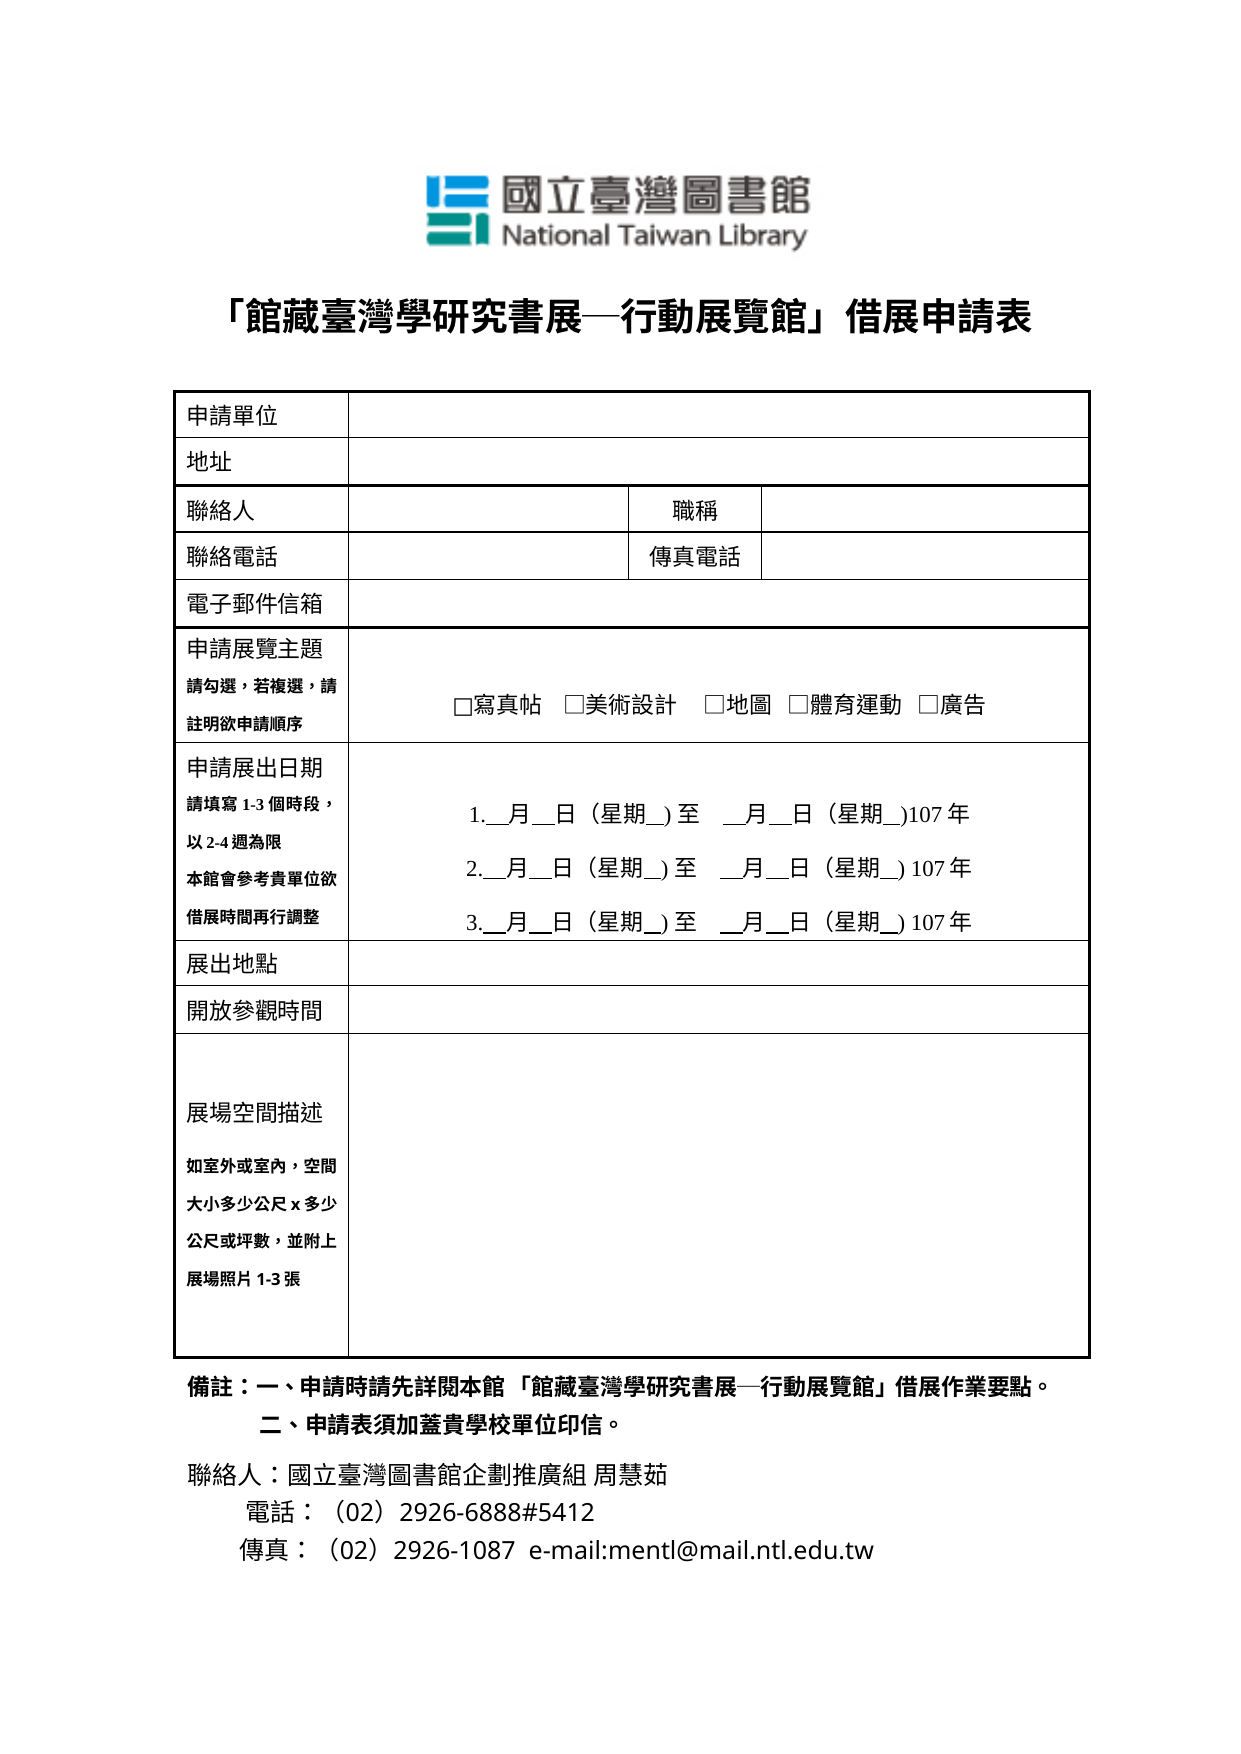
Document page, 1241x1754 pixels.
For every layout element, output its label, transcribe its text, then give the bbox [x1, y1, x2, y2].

table_cell 申請展覽主題 請勾選，若複選，請註明欲申請順序 [176, 629, 348, 742]
table_cell 開放參觀時間 [176, 986, 348, 1033]
table_cell [349, 438, 1088, 484]
table_cell [349, 941, 1088, 985]
table_cell 職稱 [629, 487, 761, 531]
table_cell 傳真電話 [629, 533, 761, 579]
text 「館藏臺灣學研究書展─行動展覽館」借展申請表 [187, 277, 1053, 352]
table_cell [762, 487, 1088, 531]
text 電話：（02）2926-6888#5412 [187, 1492, 1053, 1529]
text 聯絡人：國立臺灣圖書館企劃推廣組 周慧茹 [187, 1454, 1053, 1492]
table_cell 電子郵件信箱 [176, 580, 348, 626]
table_cell [349, 1034, 1088, 1356]
table_cell [762, 533, 1088, 579]
table_cell 申請展出日期 請填寫1-3個時段，以2-4週為限 本館會參考貴單位欲借展時間再行調整 [176, 743, 348, 939]
table_cell [349, 986, 1088, 1033]
text 傳真：（02）2926-1087 e-mail:mentl@mail.ntl.edu.tw [187, 1529, 1053, 1567]
table_cell [349, 580, 1088, 626]
table_cell □寫真帖 □美術設計 □地圖 □體育運動 □廣告 [349, 629, 1088, 742]
table_cell 地址 [176, 438, 348, 484]
table_cell [349, 487, 628, 531]
table_cell 聯絡人 [176, 487, 348, 531]
table_cell 展出地點 [176, 941, 348, 985]
table_header [349, 393, 1088, 437]
picture [415, 164, 825, 261]
table_cell 1. 月 日（星期 ) 至 月 日（星期 )107年 2. 月 日（星期 ) 至 月 日（星期 ) 107年 3. 月 日（星期 ) 至 月 日（星期 ) 107年 [349, 743, 1088, 939]
text 備註：一、申請時請先詳閱本館 「館藏臺灣學研究書展─行動展覽館」借展作業要點。 二、申請表須加蓋貴學校單位印信。 [187, 1369, 1053, 1444]
table_cell 展場空間描述 如室外或室內，空間大小多少公尺x多少公尺或坪數，並附上展場照片1-3張 [176, 1034, 348, 1356]
table_cell [349, 533, 628, 579]
table_cell 聯絡電話 [176, 533, 348, 579]
table_header 申請單位 [176, 393, 348, 437]
